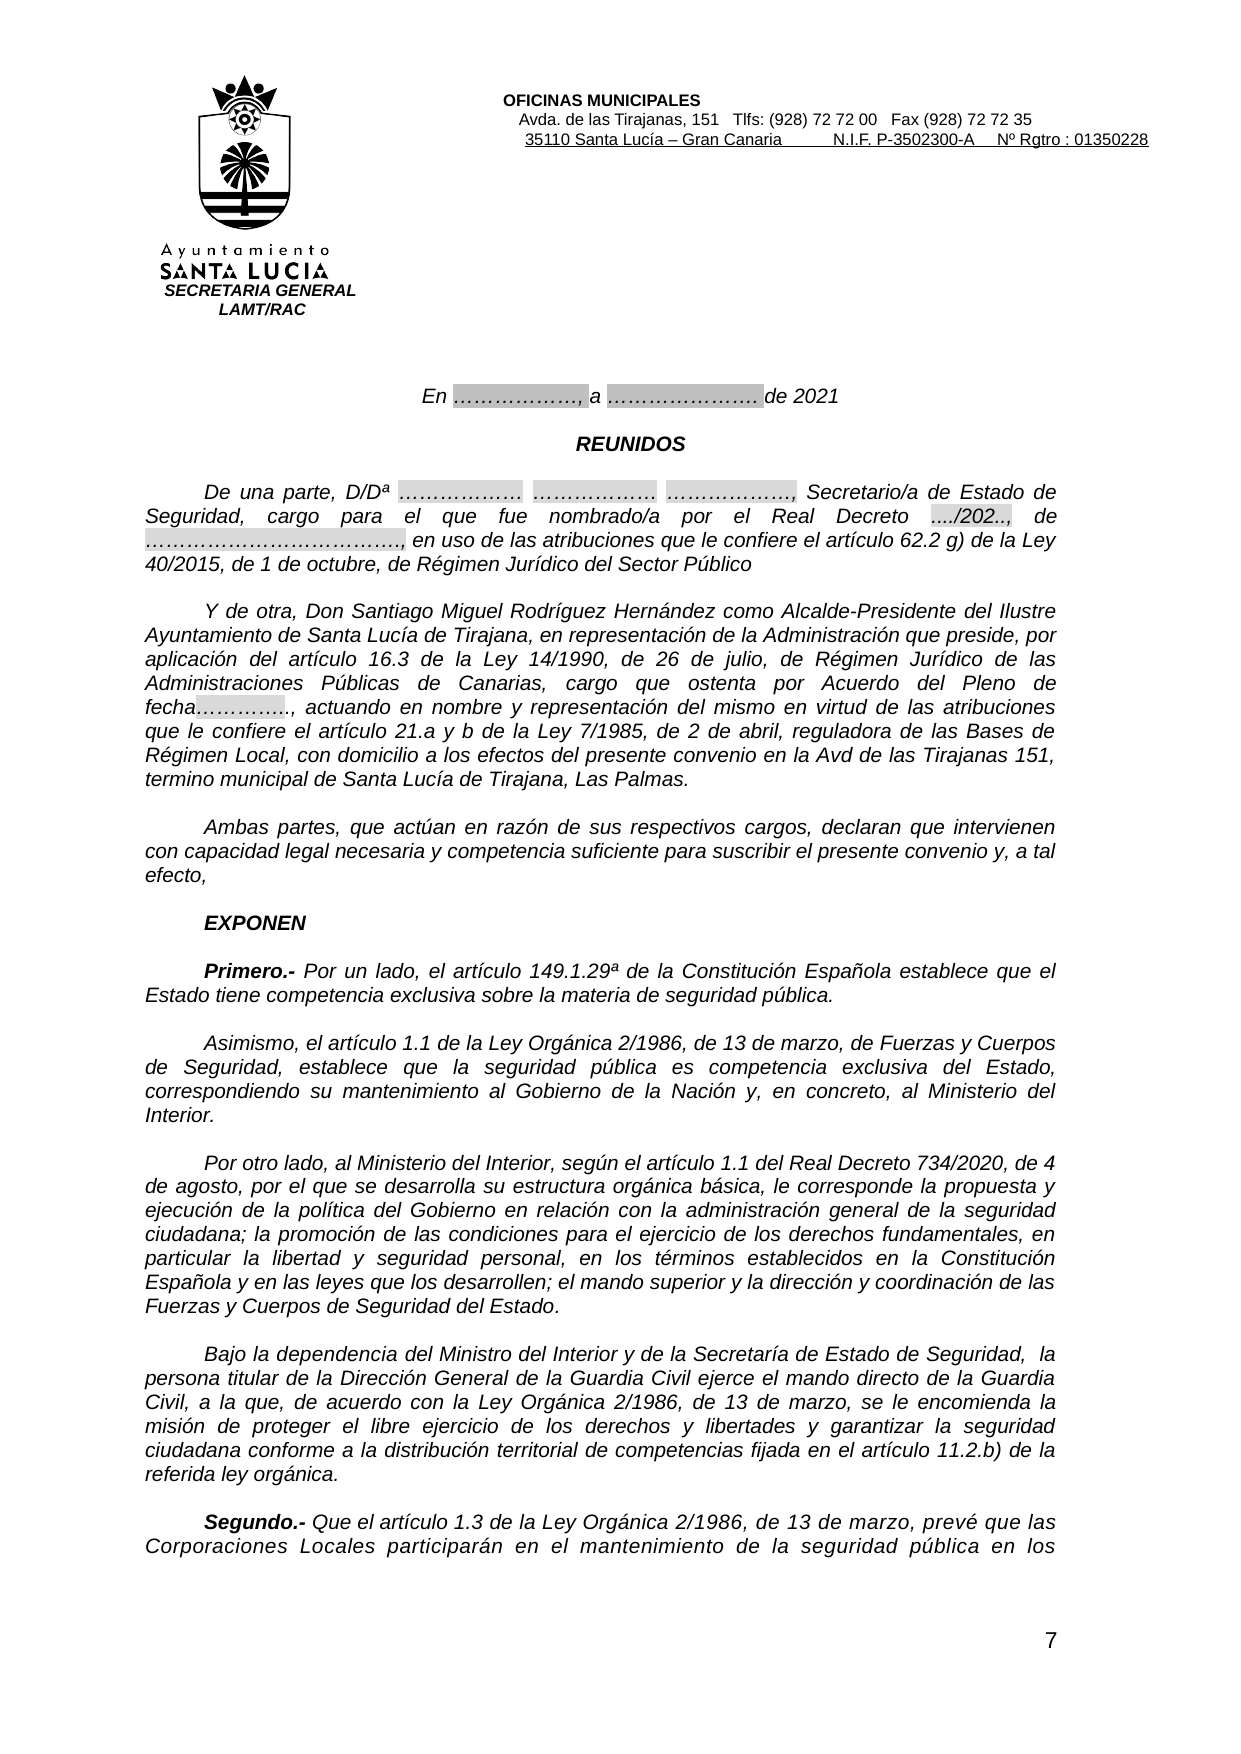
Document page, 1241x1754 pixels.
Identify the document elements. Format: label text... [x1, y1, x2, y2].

text EXPONEN [145, 911, 1057, 935]
text Bajo la dependencia del Ministro del Interior y de la Secretaría de Estado de Seguridad, la persona titular de la Dirección General de la Guardia Civil ejerce el mando directo de la Guardia Civil, a la que, de acuerdo con la Ley Orgánica 2/1986, de 13 de marzo, se le encomienda la misión de proteger el libre ejercicio de los derechos y libertades y garantizar la seguridad ciudadana conforme a la distribución territorial de competencias fijada en el artículo 11.2.b) de la referida ley orgánica. [145, 1342, 1057, 1486]
text Por otro lado, al Ministerio del Interior, según el artículo 1.1 del Real Decreto 734/2020, de 4 de agosto, por el que se desarrolla su estructura orgánica básica, le corresponde la propuesta y ejecución de la política del Gobierno en relación con la administración general de la seguridad ciudadana; la promoción de las condiciones para el ejercicio de los derechos fundamentales, en particular la libertad y seguridad personal, en los términos establecidos en la Constitución Española y en las leyes que los desarrollen; el mando superior y la dirección y coordinación de las Fuerzas y Cuerpos de Seguridad del Estado. [145, 1150, 1057, 1318]
text De una parte, D/Dª ……………… ……………… ………………, Secretario/a de Estado de Seguridad, cargo para el que fue nombrado/a por el Real Decreto ..../202.., de ………………………………., en uso de las atribuciones que le confiere el artículo 62.2 g) de la Ley 40/2015, de 1 de octubre, de Régimen Jurídico del Sector Público [145, 479, 1057, 575]
text Y de otra, Don Santiago Miguel Rodríguez Hernández como Alcalde-Presidente del Ilustre Ayuntamiento de Santa Lucía de Tirajana, en representación de la Administración que preside, por aplicación del artículo 16.3 de la Ley 14/1990, de 26 de julio, de Régimen Jurídico de las Administraciones Públicas de Canarias, cargo que ostenta por Acuerdo del Pleno de fecha………….., actuando en nombre y representación del mismo en virtud de las atribuciones que le confiere el artículo 21.a y b de la Ley 7/1985, de 2 de abril, reguladora de las Bases de Régimen Local, con domicilio a los efectos del presente convenio en la Avd de las Tirajanas 151, termino municipal de Santa Lucía de Tirajana, Las Palmas. [145, 599, 1057, 791]
text Primero.- Por un lado, el artículo 149.1.29ª de la Constitución Española establece que el Estado tiene competencia exclusiva sobre la materia de seguridad pública. [145, 959, 1057, 1007]
text En ………………, a …………………. de 2021 [145, 384, 1057, 408]
text Segundo.- Que el artículo 1.3 de la Ley Orgánica 2/1986, de 13 de marzo, prevé que las Corporaciones Locales participarán en el mantenimiento de la seguridad pública en los [145, 1510, 1057, 1558]
text REUNIDOS [145, 432, 1057, 456]
text Asimismo, el artículo 1.1 de la Ley Orgánica 2/1986, de 13 de marzo, de Fuerzas y Cuerpos de Seguridad, establece que la seguridad pública es competencia exclusiva del Estado, correspondiendo su mantenimiento al Gobierno de la Nación y, en concreto, al Ministerio del Interior. [145, 1031, 1057, 1126]
text Ambas partes, que actúan en razón de sus respectivos cargos, declaran que intervienen con capacidad legal necesaria y competencia suficiente para suscribir el presente convenio y, a tal efecto, [145, 815, 1057, 887]
